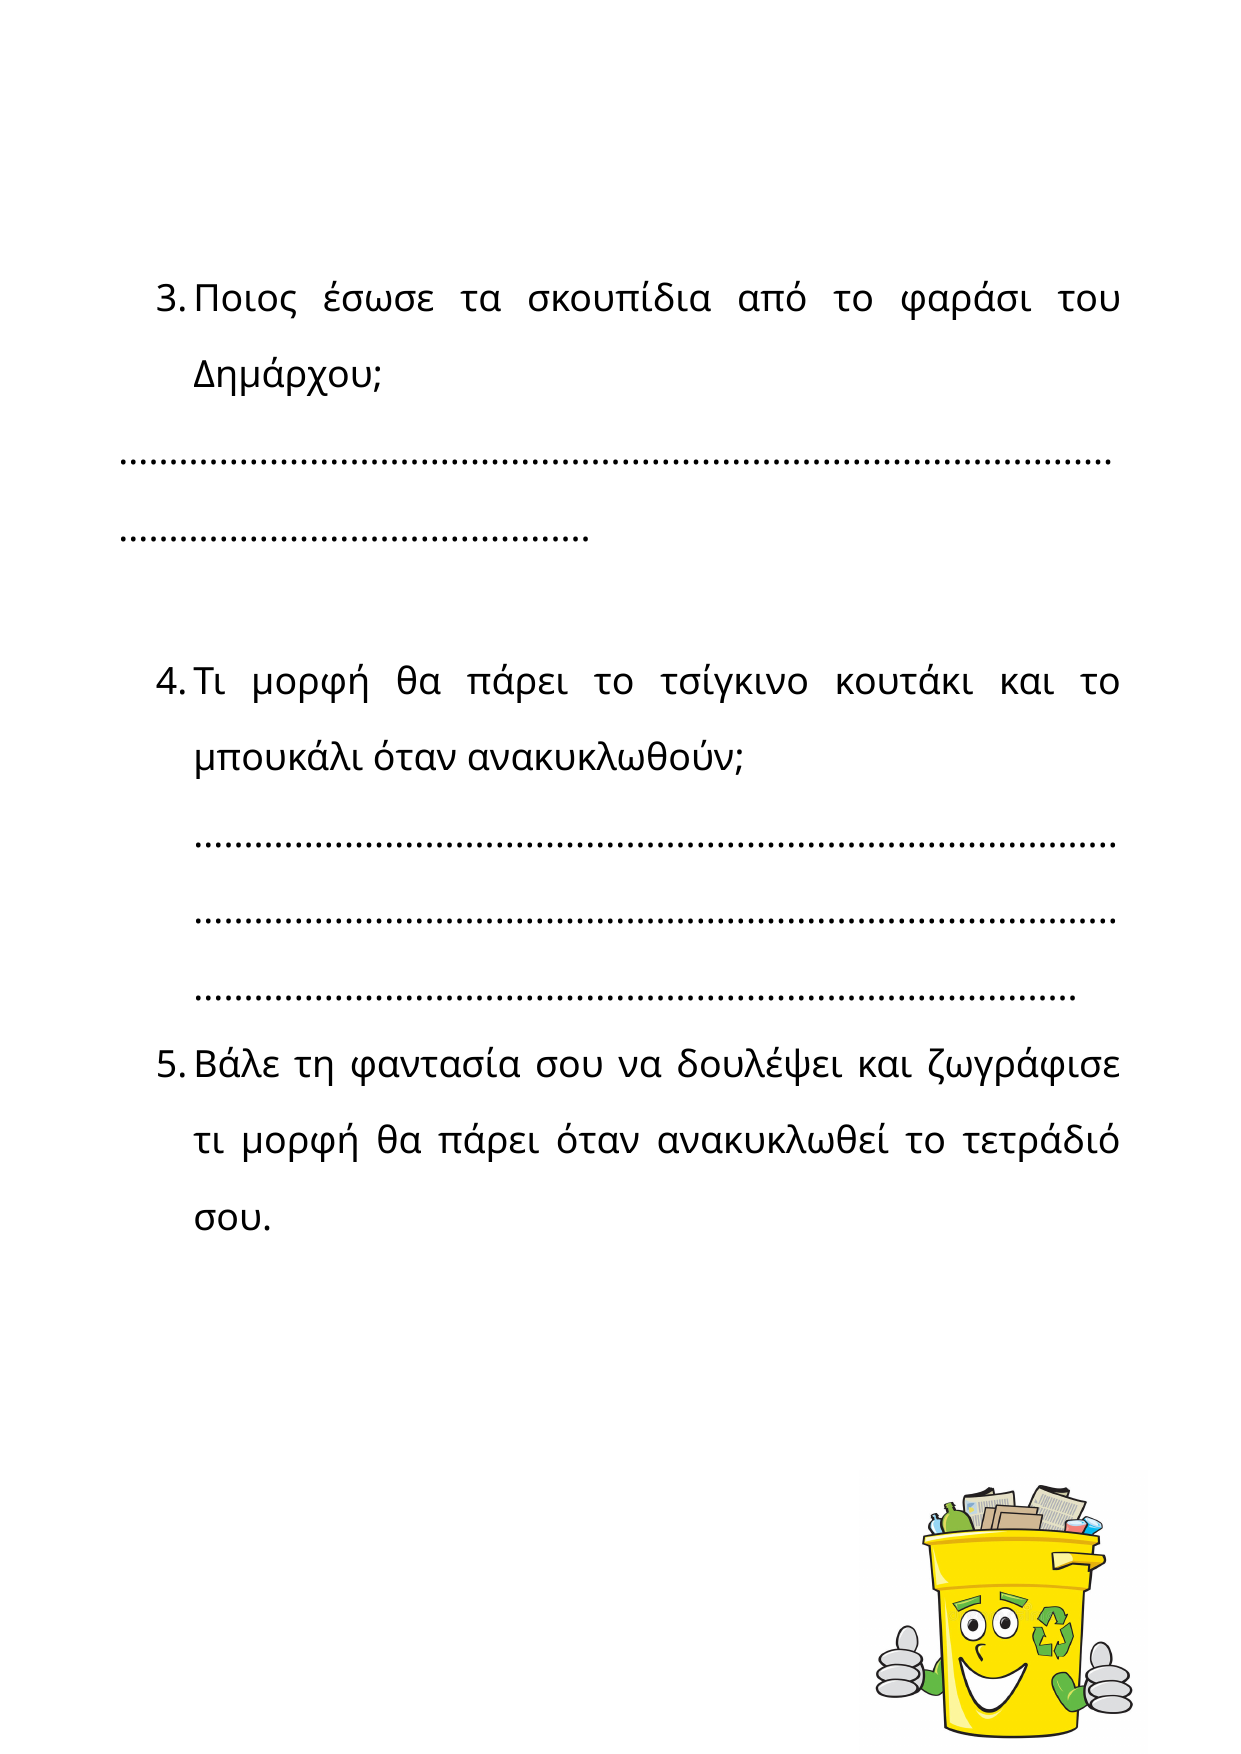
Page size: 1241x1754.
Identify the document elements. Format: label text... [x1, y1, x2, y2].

list Τι μορφή θα πάρει το τσίγκινο κουτάκι και το μπουκάλι όταν ανακυκλωθούν; [156, 654, 1122, 782]
list ................................................................................................................................................................................................................................................................................ [156, 807, 1122, 1011]
list Βάλε τη φαντασία σου να δουλέψει και ζωγράφισε τι μορφή θα πάρει όταν ανακυκλωθεί το τετράδιό σου. [156, 1037, 1122, 1241]
list Ποιος έσωσε τα σκουπίδια από το φαράσι του Δημάρχου; [156, 271, 1122, 399]
picture [859, 1470, 1149, 1754]
text .................................................................................................................................................. [118, 424, 1122, 552]
